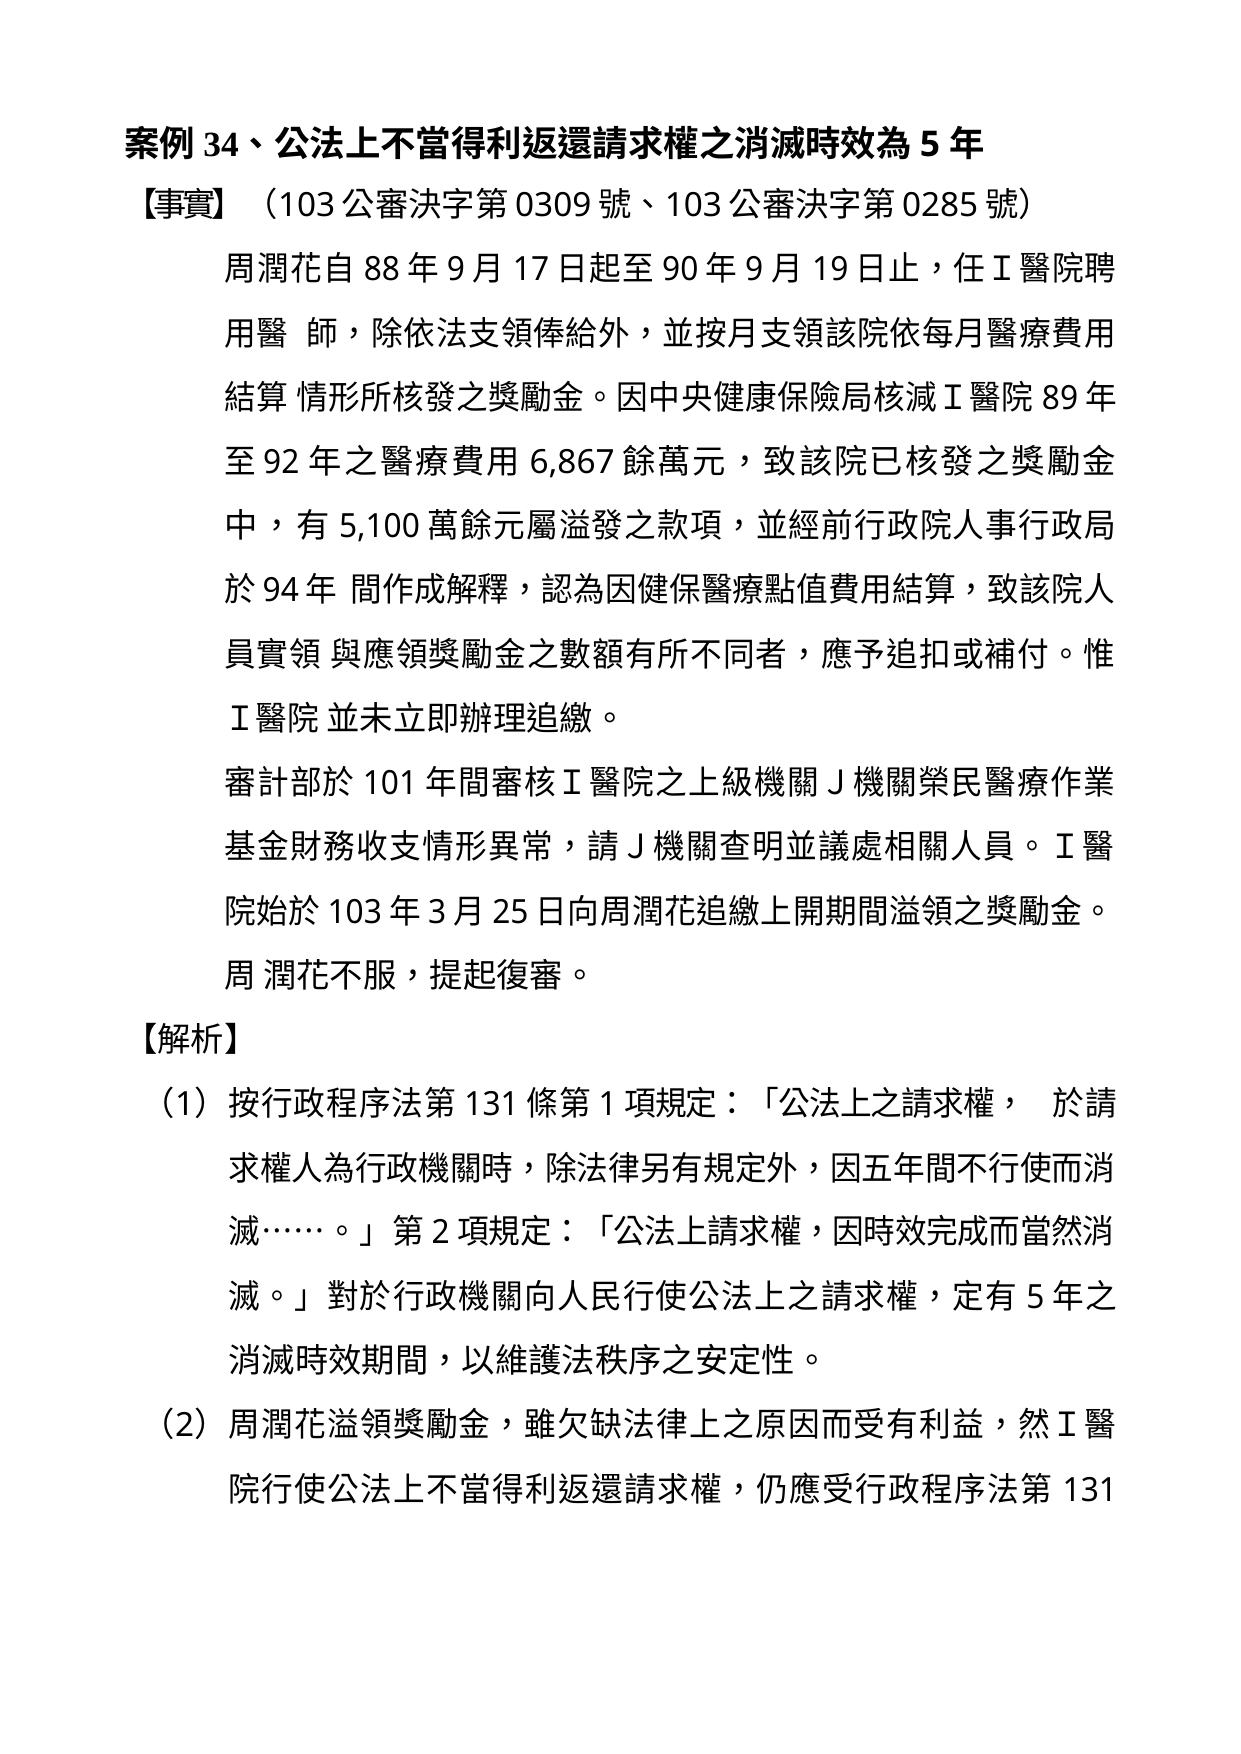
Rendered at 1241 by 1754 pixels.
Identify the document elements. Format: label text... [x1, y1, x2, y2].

text 審計部於101年間審核Ｉ醫院之上級機關Ｊ機關榮民醫療作業 基金財務收支情形異常，請Ｊ機關查明並議處相關人員。Ｉ醫 院始於103年3月25日向周潤花追繳上開期間溢領之獎勵金。周 潤花不服，提起復審。 [224, 756, 1116, 997]
text 周潤花自88年9月17日起至90年9月19日止，任Ｉ醫院聘用醫 師，除依法支領俸給外，並按月支領該院依每月醫療費用結算 情形所核發之獎勵金。因中央健康保險局核減Ｉ醫院89年至92 年之醫療費用6,867餘萬元，致該院已核發之獎勵金中，有5,100萬餘元屬溢發之款項，並經前行政院人事行政局於94年 間作成解釋，認為因健保醫療點值費用結算，致該院人員實領 與應領獎勵金之數額有所不同者，應予追扣或補付。惟Ｉ醫院 並未立即辦理追繳。 [224, 242, 1117, 740]
subtitle 案例 34、公法上不當得利返還請求權之消滅時效為 5 年 [124, 108, 1140, 169]
text 【事實】（103公審決字第0309號、103公審決字第0285號） [124, 178, 1140, 226]
text 【解析】 [124, 1013, 1140, 1061]
list 周潤花溢領獎勵金，雖欠缺法律上之原因而受有利益，然Ｉ醫 院行使公法上不當得利返還請求權，仍應受行政程序法第131 [142, 1398, 1117, 1511]
list 按行政程序法第131條第1項規定：「公法上之請求權， 於請求權人為行政機關時，除法律另有規定外，因五年間不行使而消 滅……。」第2項規定：「公法上請求權，因時效完成而當然消 滅。」對於行政機關向人民行使公法上之請求權，定有5年之 消滅時效期間，以維護法秩序之安定性。 [142, 1077, 1117, 1382]
